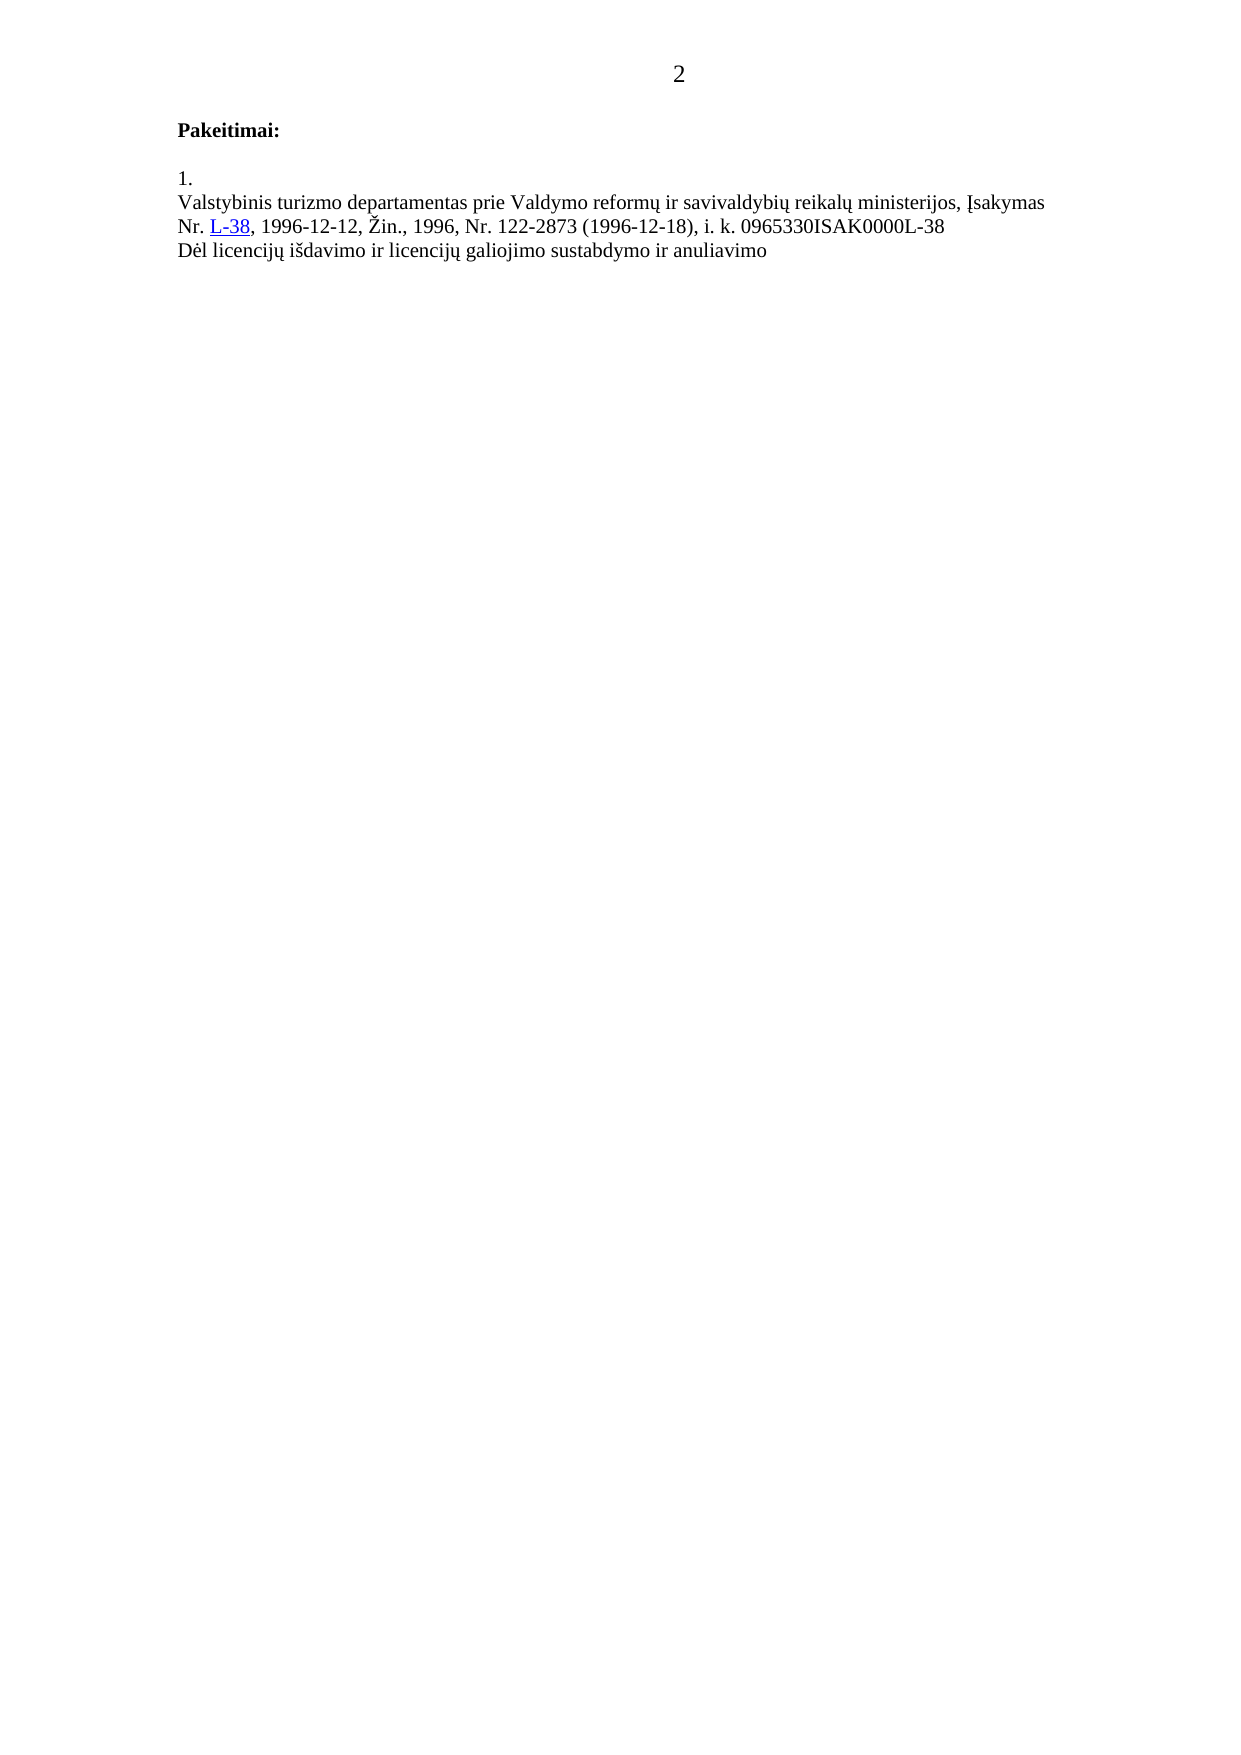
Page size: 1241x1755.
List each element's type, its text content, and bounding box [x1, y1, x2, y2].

text Dėl licencijų išdavimo ir licencijų galiojimo sustabdymo ir anuliavimo [177, 238, 1181, 262]
text Nr. L-38, 1996-12-12, Žin., 1996, Nr. 122-2873 (1996-12-18), i. k. 0965330ISAK0000L-38 [177, 214, 1181, 238]
text Pakeitimai: [177, 118, 1181, 142]
text 1. [177, 166, 1181, 190]
text Valstybinis turizmo departamentas prie Valdymo reformų ir savivaldybių reikalų ministerijos, Įsakymas [177, 190, 1181, 214]
